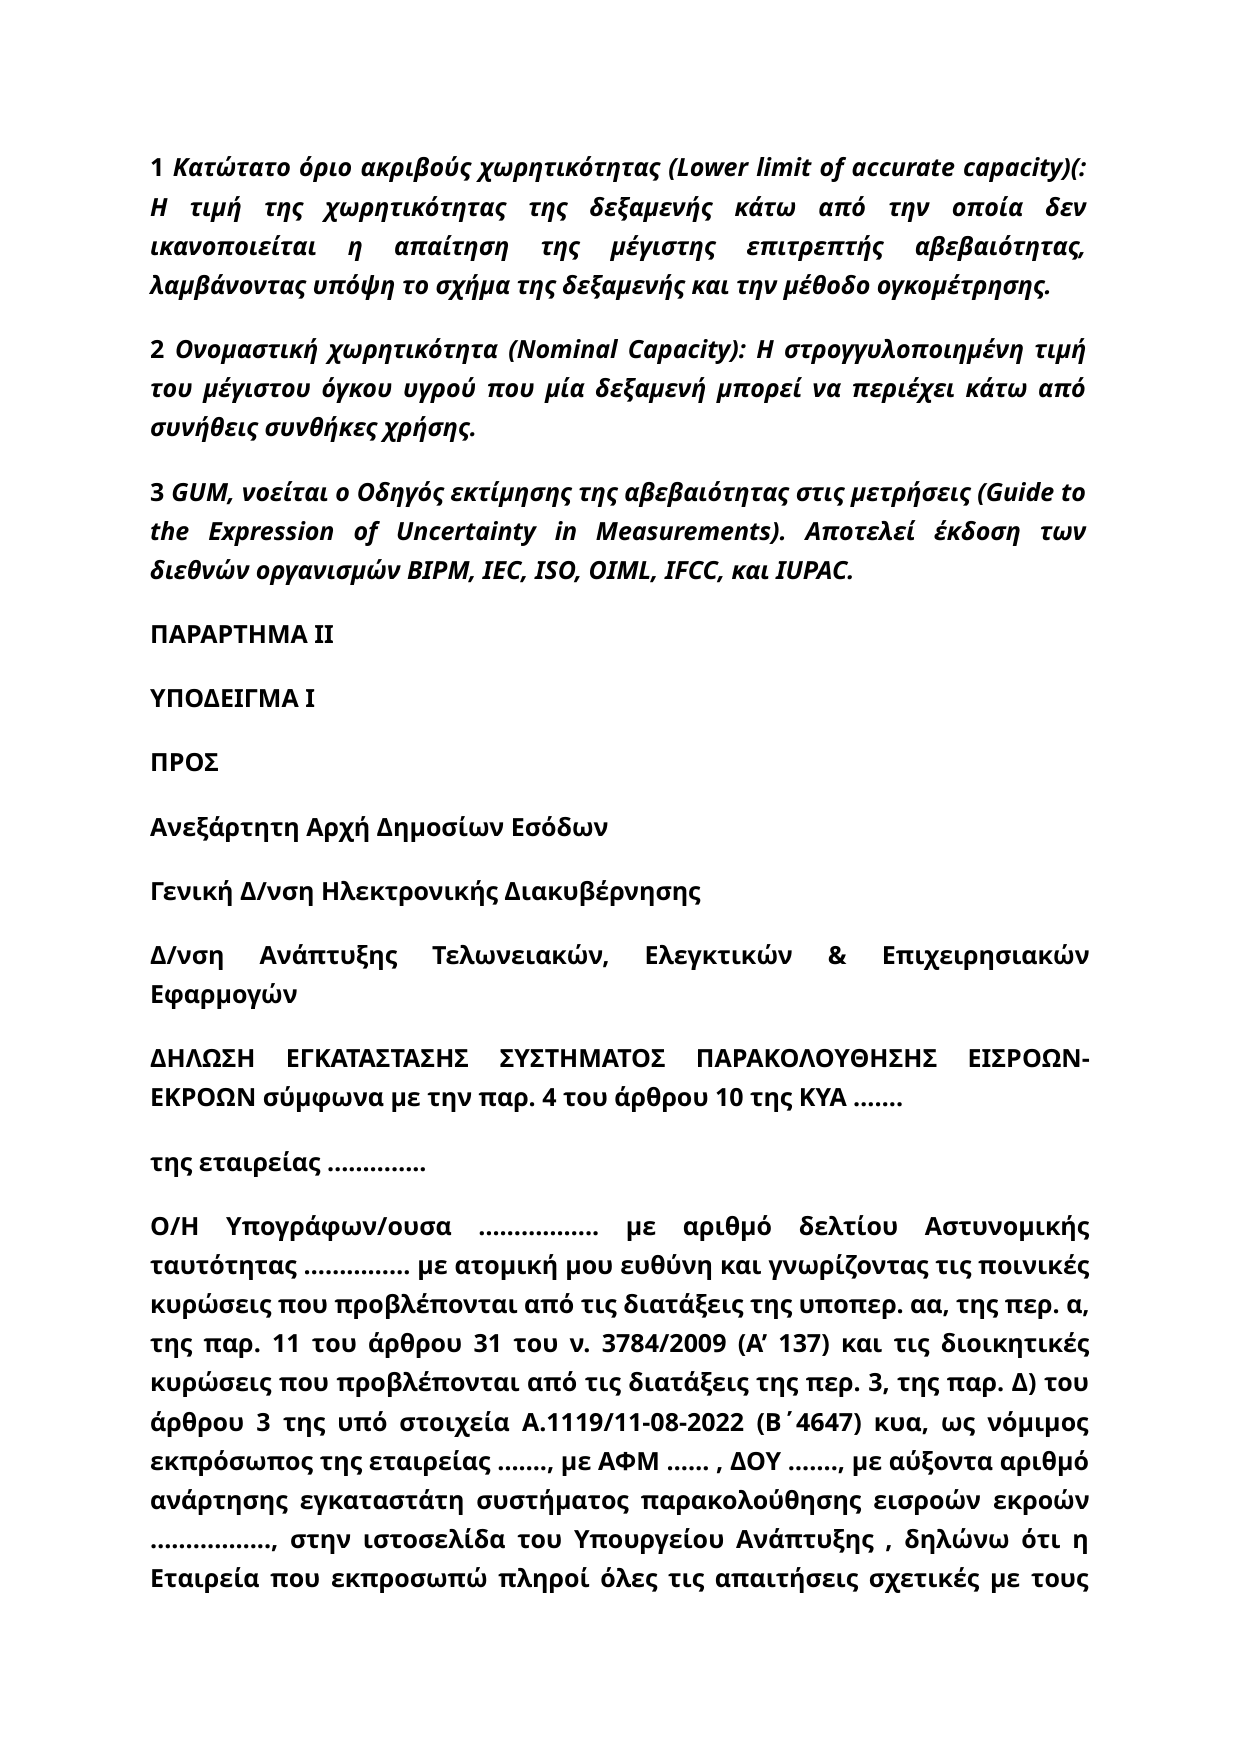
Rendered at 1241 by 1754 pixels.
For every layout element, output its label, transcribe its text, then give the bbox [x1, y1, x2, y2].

text Ο/Η Υπογράφων/ουσα …………….. με αριθμό δελτίου Αστυνομικής ταυτότητας …………… με ατομική μου ευθύνη και γνωρίζοντας τις ποινικές κυρώσεις που προβλέπονται από τις διατάξεις της υποπερ. αα, της περ. α, της παρ. 11 του άρθρου 31 του ν. 3784/2009 (Α’ 137) και τις διοικητικές κυρώσεις που προβλέπονται από τις διατάξεις της περ. 3, της παρ. Δ) του άρθρου 3 της υπό στοιχεία Α.1119/11-08-2022 (Β΄4647) κυα, ως νόμιμος εκπρόσωπος της εταιρείας ……., με ΑΦΜ …… , ΔΟΥ ……., με αύξοντα αριθμό ανάρτησης εγκαταστάτη συστήματος παρακολούθησης εισροών εκροών …………….., στην ιστοσελίδα του Υπουργείου Ανάπτυξης , δηλώνω ότι η Εταιρεία που εκπροσωπώ πληροί όλες τις απαιτήσεις σχετικές με τους [150, 1208, 1090, 1595]
text Ανεξάρτητη Αρχή Δημοσίων Εσόδων [150, 809, 1090, 843]
text ΔΗΛΩΣΗ ΕΓΚΑΤΑΣΤΑΣΗΣ ΣΥΣΤΗΜΑΤΟΣ ΠΑΡΑΚΟΛΟΥΘΗΣΗΣ ΕΙΣΡΟΩΝ- ΕΚΡΟΩΝ σύμφωνα με την παρ. 4 του άρθρου 10 της ΚΥΑ ……. [150, 1041, 1090, 1114]
text 2 Ονομαστική χωρητικότητα (Nominal Capacity): Η στρογγυλοποιημένη τιμή του μέγιστου όγκου υγρού που μία δεξαμενή μπορεί να περιέχει κάτω από συνήθεις συνθήκες χρήσης. [150, 332, 1090, 444]
text ΠΡΟΣ [150, 745, 1090, 779]
text της εταιρείας ………….. [150, 1144, 1090, 1178]
text 1 Κατώτατο όριο ακριβούς χωρητικότητας (Lower limit of accurate capacity)(: Η τιμή της χωρητικότητας της δεξαμενής κάτω από την οποία δεν ικανοποιείται η απαίτηση της μέγιστης επιτρεπτής αβεβαιότητας, λαμβάνοντας υπόψη το σχήμα της δεξαμενής και την μέθοδο ογκομέτρησης. [150, 150, 1090, 302]
text Γενική Δ/νση Ηλεκτρονικής Διακυβέρνησης [150, 873, 1090, 907]
text ΥΠΟΔΕΙΓΜΑ Ι [150, 681, 1090, 715]
text Δ/νση Ανάπτυξης Τελωνειακών, Ελεγκτικών & Επιχειρησιακών Εφαρμογών [150, 937, 1090, 1011]
text 3 GUM, νοείται ο Οδηγός εκτίμησης της αβεβαιότητας στις μετρήσεις (Guide to the Expression of Uncertainty in Measurements). Αποτελεί έκδοση των διεθνών οργανισμών BIPM, IEC, ISO, OIML, IFCC, και IUPAC. [150, 474, 1090, 587]
text ΠΑΡΑΡΤΗΜΑ ΙΙ [150, 617, 1090, 651]
